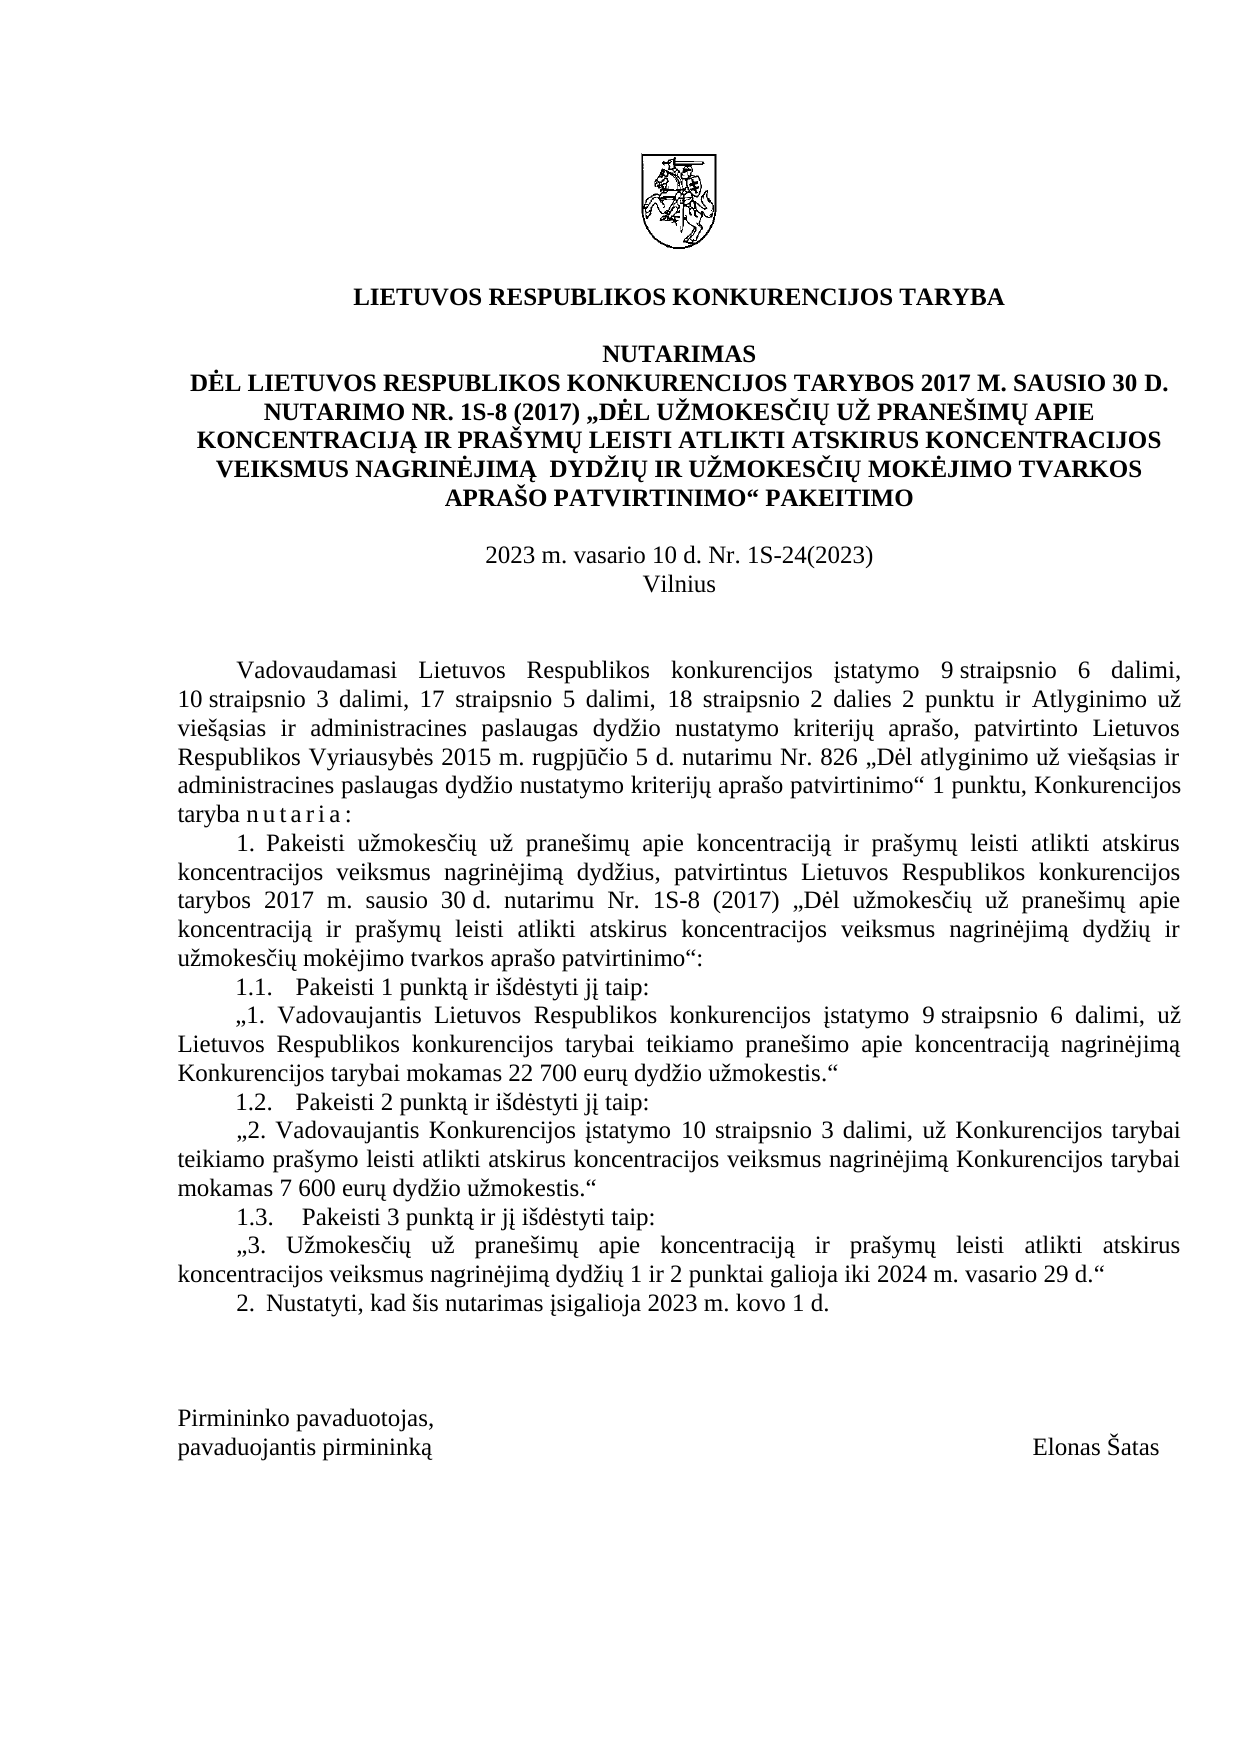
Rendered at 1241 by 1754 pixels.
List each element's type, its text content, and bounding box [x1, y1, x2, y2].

text 2. Nustatyti, kad šis nutarimas įsigalioja 2023 m. kovo 1 d. [177, 1288, 1181, 1317]
text „1. Vadovaujantis Lietuvos Respublikos konkurencijos įstatymo 9 straipsnio 6 dalimi, už Lietuvos Respublikos konkurencijos tarybai teikiamo pranešimo apie koncentraciją nagrinėjimą Konkurencijos tarybai mokamas 22 700 eurų dydžio užmokestis.“ [177, 1001, 1181, 1087]
text 1.1. Pakeisti 1 punktą ir išdėstyti jį taip: [177, 972, 1181, 1001]
text 1.3. Pakeisti 3 punktą ir jį išdėstyti taip: [177, 1202, 1181, 1231]
text Nutarimas [177, 339, 1181, 368]
text Vadovaudamasi Lietuvos Respublikos konkurencijos įstatymo 9 straipsnio 6 dalimi, 10 straipsnio 3 dalimi, 17 straipsnio 5 dalimi, 18 straipsnio 2 dalies 2 punktu ir Atlyginimo už viešąsias ir administracines paslaugas dydžio nustatymo kriterijų aprašo, patvirtinto Lietuvos Respublikos Vyriausybės 2015 m. rugpjūčio 5 d. nutarimu Nr. 826 „Dėl atlyginimo už viešąsias ir administracines paslaugas dydžio nustatymo kriterijų aprašo patvirtinimo“ 1 punktu, Konkurencijos taryba nutaria: [177, 656, 1181, 828]
text Vilnius [177, 569, 1181, 598]
text pavaduojantis pirmininką Elonas Šatas [177, 1432, 1181, 1461]
text „2. Vadovaujantis Konkurencijos įstatymo 10 straipsnio 3 dalimi, už Konkurencijos tarybai teikiamo prašymo leisti atlikti atskirus koncentracijos veiksmus nagrinėjimą Konkurencijos tarybai mokamas 7 600 eurų dydžio užmokestis.“ [177, 1116, 1181, 1202]
text 1. Pakeisti užmokesčių už pranešimų apie koncentraciją ir prašymų leisti atlikti atskirus koncentracijos veiksmus nagrinėjimą dydžius, patvirtintus Lietuvos Respublikos konkurencijos tarybos 2017 m. sausio 30 d. nutarimu Nr. 1S-8 (2017) „Dėl užmokesčių už pranešimų apie koncentraciją ir prašymų leisti atlikti atskirus koncentracijos veiksmus nagrinėjimą dydžių ir užmokesčių mokėjimo tvarkos aprašo patvirtinimo“: [177, 828, 1181, 972]
text „3. Užmokesčių už pranešimų apie koncentraciją ir prašymų leisti atlikti atskirus koncentracijos veiksmus nagrinėjimą dydžių 1 ir 2 punktai galioja iki 2024 m. vasario 29 d.“ [177, 1231, 1181, 1288]
text 1.2. Pakeisti 2 punktą ir išdėstyti jį taip: [177, 1087, 1181, 1116]
text Lietuvos Respublikos konkurencijos taryba [177, 282, 1181, 311]
text DĖL LIETUVOS RESPUBLIKOS KONKURENCIJOS TARYBOS 2017 M. sausio 30 D. NUTARIMO NR. 1S-8 (2017) „DĖL UŽMOKESČIŲ UŽ PRANEŠIMŲ APIE KONCENTRACIJĄ IR PRAŠYMŲ LEISTI ATLIKTI ATSKIRUS KONCENTRACIJOS VEIKSMUS NAGRINĖJIMĄ DYDŽIŲ IR užmokesčių MOKĖJIMO tvarkos aprašo patvirtinimo“ PAKEITIMO [177, 368, 1181, 512]
text Pirmininko pavaduotojas, [177, 1403, 1181, 1432]
text 2023 m. vasario 10 d. Nr. 1S-24(2023) [177, 541, 1181, 569]
